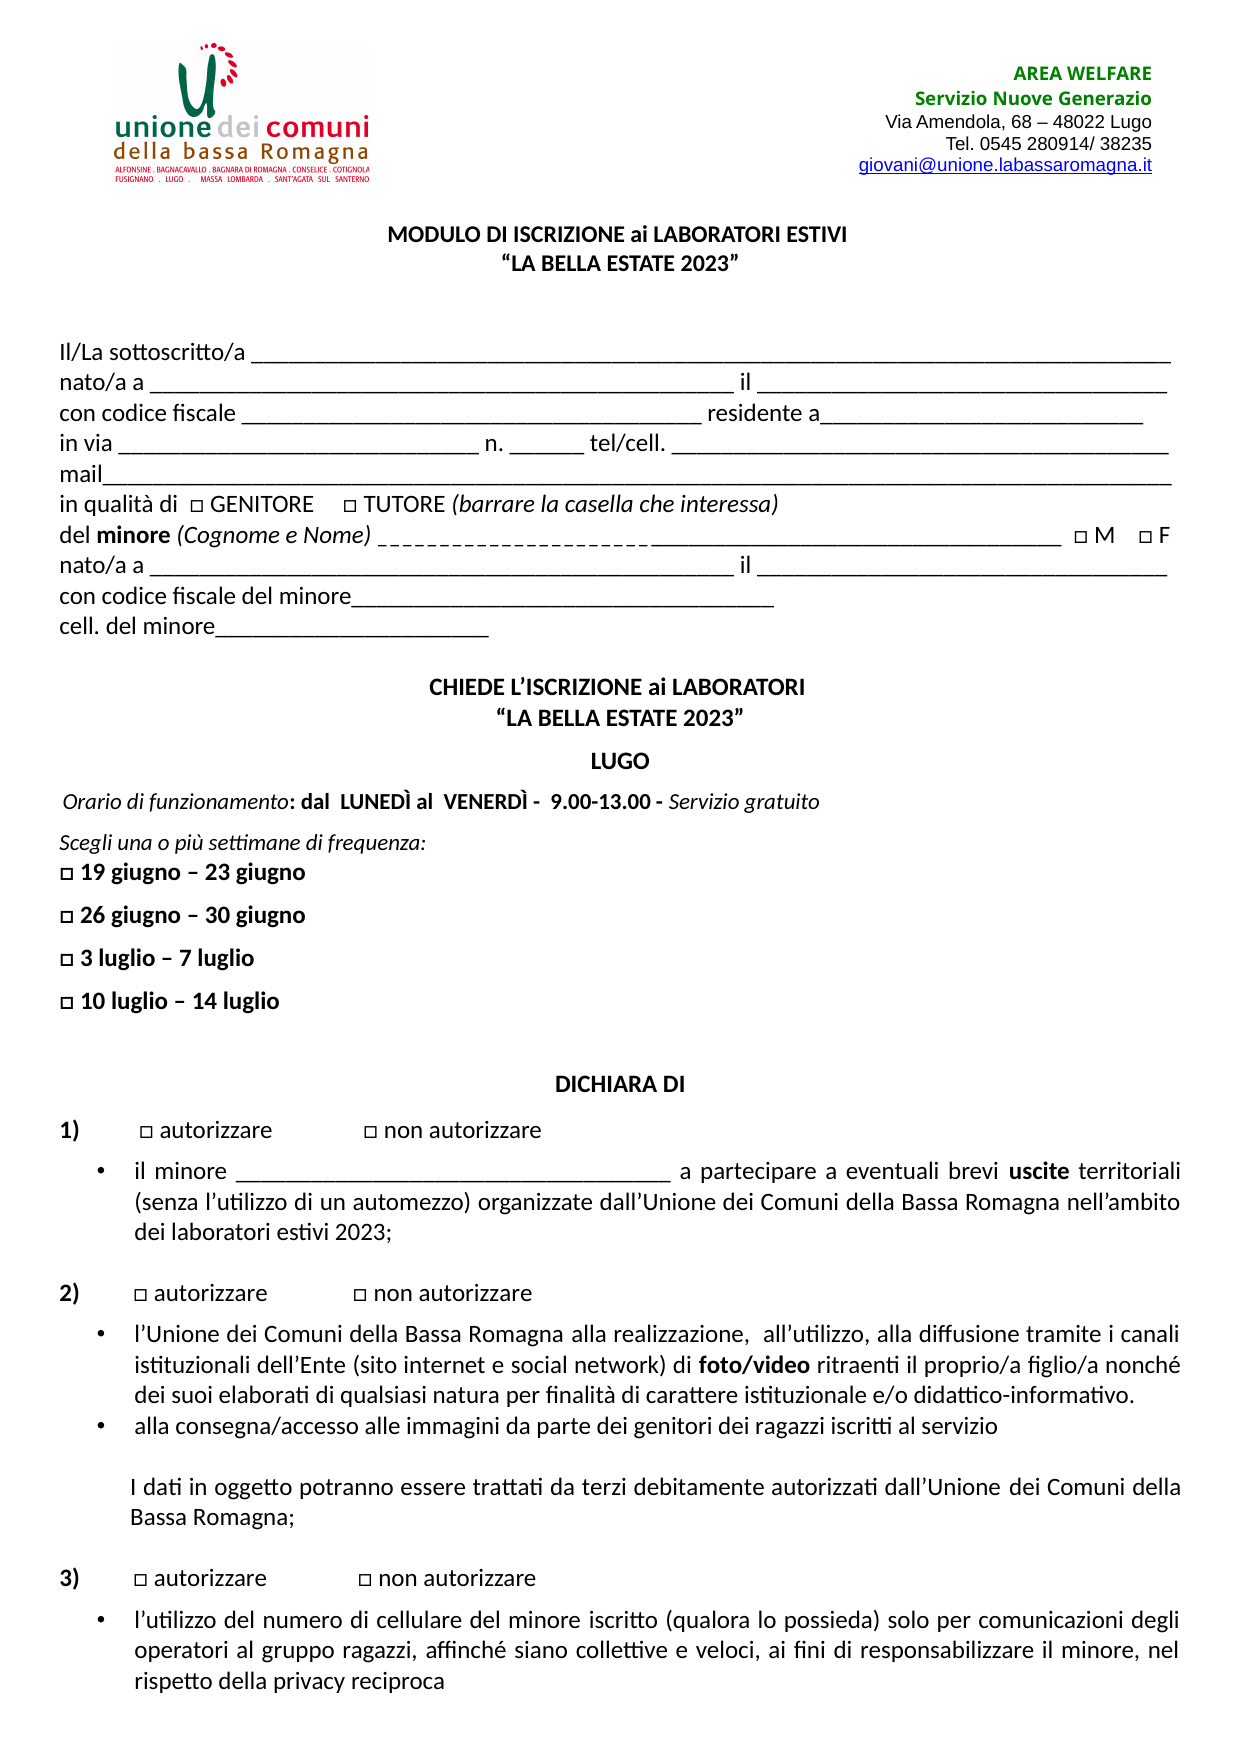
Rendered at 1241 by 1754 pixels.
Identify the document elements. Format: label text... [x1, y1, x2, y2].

text nato/a a _______________________________________________ il _________________________________ [59, 366, 1181, 397]
text □ 19 giugno – 23 giugno [59, 856, 1181, 886]
subtitle LUGO [59, 745, 1181, 776]
text cell. del minore______________________ [59, 611, 1181, 641]
picture [114, 43, 370, 182]
list alla consegna/accesso alle immagini da parte dei genitori dei ragazzi iscritti al servizio [97, 1410, 1181, 1441]
text 1) □ autorizzare □ non autorizzare [59, 1114, 1181, 1144]
text del minore (Cognome e Nome) _______________________________________________________ □ M □ F [59, 519, 1181, 549]
text □ 10 luglio – 14 luglio [59, 985, 1181, 1015]
list l’Unione dei Comuni della Bassa Romagna alla realizzazione, all’utilizzo, alla diffusione tramite i canali istituzionali dell’Ente (sito internet e social network) di foto/video ritraenti il proprio/a figlio/a nonché dei suoi elaborati di qualsiasi natura per finalità di carattere istituzionale e/o didattico-informativo. [97, 1318, 1181, 1410]
list l’utilizzo del numero di cellulare del minore iscritto (qualora lo possieda) solo per comunicazioni degli operatori al gruppo ragazzi, affinché siano collettive e veloci, ai fini di responsabilizzare il minore, nel rispetto della privacy reciproca [97, 1604, 1181, 1695]
text □ 26 giugno – 30 giugno [59, 899, 1181, 929]
text MODULO DI ISCRIZIONE ai LABORATORI ESTIVI [59, 219, 1181, 248]
table_header [90, 34, 376, 219]
text □ 3 luglio – 7 luglio [59, 942, 1181, 972]
text 3) □ autorizzare □ non autorizzare [59, 1563, 1181, 1593]
text 2) □ autorizzare □ non autorizzare [59, 1277, 1181, 1308]
text DICHIARA DI [59, 1068, 1181, 1099]
text con codice fiscale del minore__________________________________ [59, 580, 1181, 611]
table_header AREA WELFARE Servizio Nuove Generazio Via Amendola, 68 – 48022 Lugo Tel. 0545 280914/ 38235 giovani@unione.labassaromagna.it [376, 34, 1159, 219]
list I dati in oggetto potranno essere trattati da terzi debitamente autorizzati dall’Unione dei Comuni della Bassa Romagna; [130, 1471, 1181, 1532]
subtitle Scegli una o più settimane di frequenza: [59, 828, 1181, 856]
text nato/a a _______________________________________________ il _________________________________ [59, 549, 1181, 580]
text Orario di funzionamento: dal LUNEDÌ al VENERDÌ - 9.00-13.00 - Servizio gratuito [62, 787, 1181, 815]
text “LA BELLA ESTATE 2023” [59, 248, 1181, 277]
text mail______________________________________________________________________________________ [59, 458, 1181, 488]
text in via _____________________________ n. ______ tel/cell. ________________________________________ [59, 427, 1181, 458]
text “LA BELLA ESTATE 2023” [59, 702, 1181, 733]
text Il/La sottoscritto/a __________________________________________________________________________ [59, 336, 1181, 366]
text con codice fiscale _____________________________________ residente a__________________________ [59, 397, 1181, 427]
list il minore ___________________________________ a partecipare a eventuali brevi uscite territoriali (senza l’utilizzo di un automezzo) organizzate dall’Unione dei Comuni della Bassa Romagna nell’ambito dei laboratori estivi 2023; [97, 1155, 1181, 1247]
text in qualità di □ GENITORE □ TUTORE (barrare la casella che interessa) [59, 488, 1181, 519]
text CHIEDE L’ISCRIZIONE ai LABORATORI [59, 672, 1181, 702]
